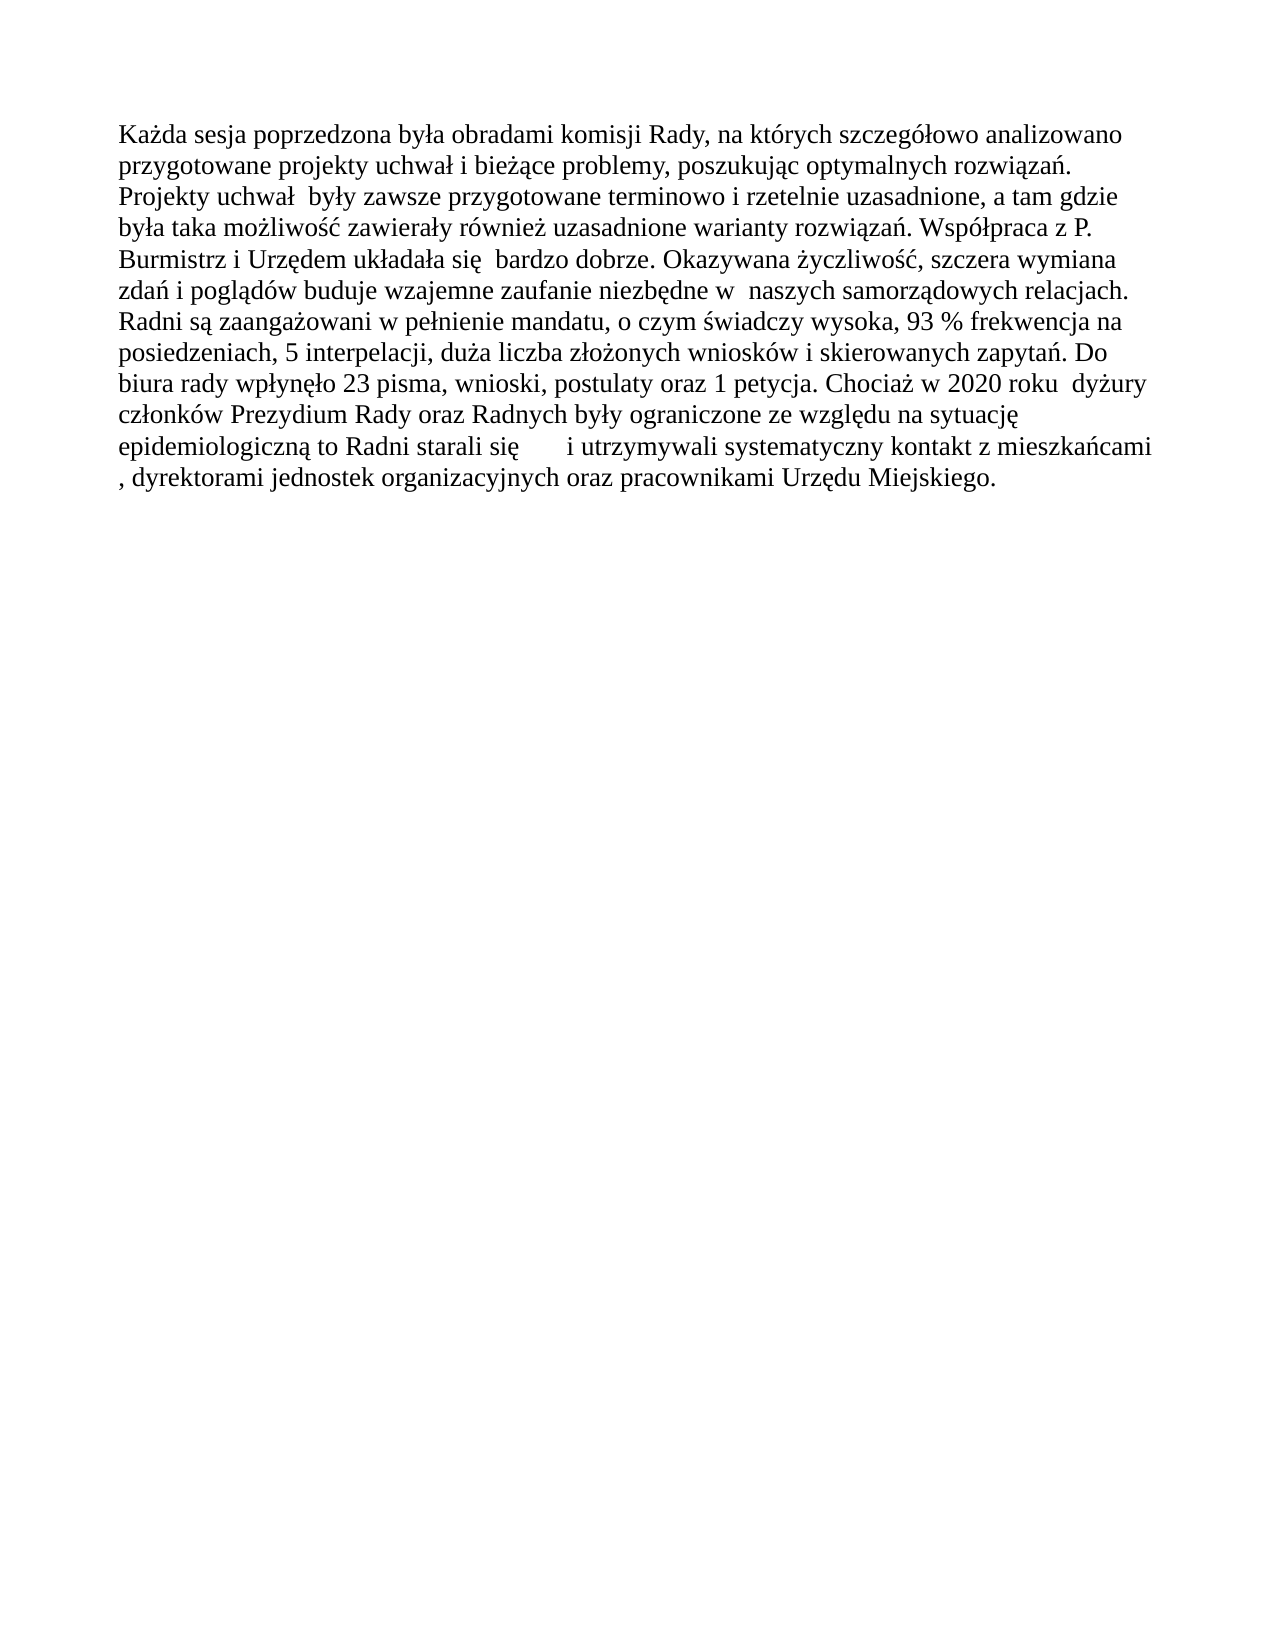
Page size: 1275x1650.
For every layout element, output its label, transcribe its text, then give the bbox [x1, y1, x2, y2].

text Każda sesja poprzedzona była obradami komisji Rady, na których szczegółowo analizowano przygotowane projekty uchwał i bieżące problemy, poszukując optymalnych rozwiązań. Projekty uchwał były zawsze przygotowane terminowo i rzetelnie uzasadnione, a tam gdzie była taka możliwość zawierały również uzasadnione warianty rozwiązań. Współpraca z P. Burmistrz i Urzędem układała się bardzo dobrze. Okazywana życzliwość, szczera wymiana zdań i poglądów buduje wzajemne zaufanie niezbędne w naszych samorządowych relacjach. Radni są zaangażowani w pełnienie mandatu, o czym świadczy wysoka, 93 % frekwencja na posiedzeniach, 5 interpelacji, duża liczba złożonych wniosków i skierowanych zapytań. Do biura rady wpłynęło 23 pisma, wnioski, postulaty oraz 1 petycja. Chociaż w 2020 roku dyżury członków Prezydium Rady oraz Radnych były ograniczone ze względu na sytuację epidemiologiczną to Radni starali się i utrzymywali systematyczny kontakt z mieszkańcami , dyrektorami jednostek organizacyjnych oraz pracownikami Urzędu Miejskiego. [118, 118, 1157, 492]
